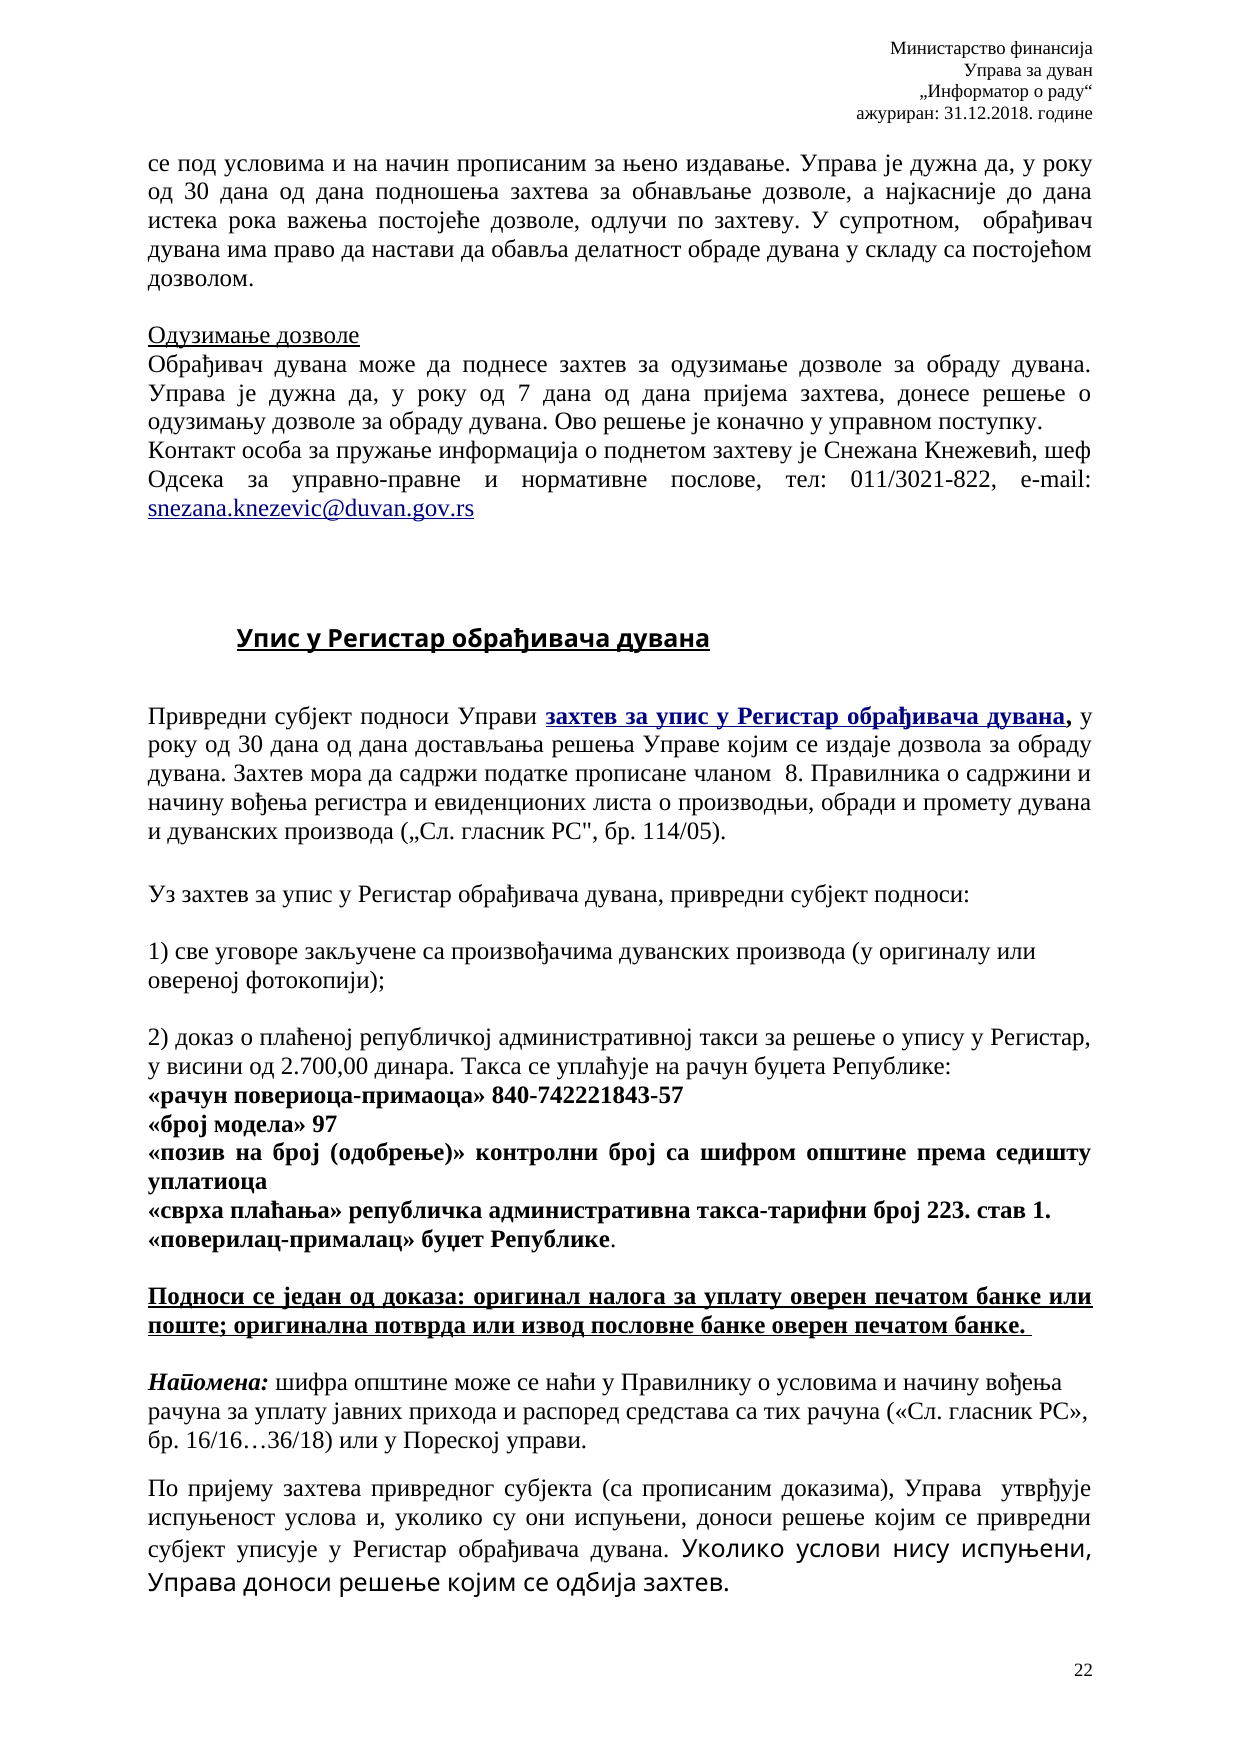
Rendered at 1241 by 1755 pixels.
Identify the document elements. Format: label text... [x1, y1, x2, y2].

text По пријему захтева привредног субјекта (са прописаним доказима), Управа утврђује испуњеност услова и, уколико су они испуњени, доноси решење којим се привредни субјект уписује у Регистар обрађивача дувана. Уколико услови нису испуњени, Управа доноси решење којим се одбија захтев. [148, 1473, 1093, 1598]
text Напомена: шифра општине може се наћи у Правилнику о условима и начину вођења рачуна за уплату јавних прихода и распоред средстава са тих рачуна («Сл. гласник РС», бр. 16/16…36/18) или у Пореској управи. [148, 1367, 1093, 1454]
text Обрађивач дувана може да поднесе захтев за одузимање дозволе за обраду дувана. Управа је дужна да, у року од 7 дана од дана пријема захтева, донесе решење о одузимању дозволе за обраду дувана. Ово решење је коначно у управном поступку. [148, 349, 1093, 435]
text 1) све уговоре закључене са произвођачима дуванских производа (у оригиналу или овереној фотокопији); [148, 936, 1093, 994]
text Подноси се један од доказа: оригинал налога за уплату оверен печатом банке или [148, 1281, 1093, 1306]
text «број модела» 97 [148, 1109, 1093, 1137]
text Привредни субјект подноси Управи захтев за упис у Регистар обрађивача дувана, у року од 30 дана од дана достављања решења Управе којим се издаје дозвола за обраду дувана. Захтев мора да садржи податке прописане чланом 8. Правилника о садржини и начину вођења регистра и евиденционих листа о производњи, обради и промету дувана и дуванских производа („Сл. гласник РС", бр. 114/05). [148, 701, 1093, 844]
text «рачун повериоца-примаоца» 840-742221843-57 [148, 1080, 1093, 1109]
text поште; оригинална потврда или извод пословне банке оверен печатом банке. [148, 1308, 1093, 1339]
text Контакт особа за пружање информација о поднетом захтеву је Снежана Кнежевић, шеф Одсека за управно-правне и нормативне послове, тел: 011/3021-822, е-mail: snezana.knezevic@duvan.gov.rs [148, 435, 1093, 521]
text «позив на број (одобрење)» контролни број са шифром општине према седишту уплатиоца [148, 1137, 1093, 1195]
subtitle Упис у Регистар обрађивача дувана [236, 620, 1093, 654]
text се под условима и на начин прописаним за њено издавање. Управа је дужна да, у року од 30 дана од дана подношења захтева за обнављање дозволе, а најкасније до дана истека рока важења постојеће дозволе, одлучи по захтеву. У супротном, обрађивач дувана има право да настави да обавља делатност обраде дувана у складу са постојећом дозволом. [148, 148, 1093, 291]
text «сврха плаћања» републичка административна такса-тарифни број 223. став 1. [148, 1195, 1093, 1224]
text «поверилац-прималац» буџет Републике. [148, 1224, 1093, 1252]
text Уз захтев за упис у Регистар обрађивача дувана, привредни субјект подноси: [148, 879, 1093, 907]
text 2) доказ о плаћеној републичкој административној такси за решење о упису у Регистар, у висини од 2.700,00 динара. Такса се уплаћује на рачун буџета Републике: [148, 1022, 1093, 1080]
text Одузимање дозволе [148, 320, 1093, 349]
